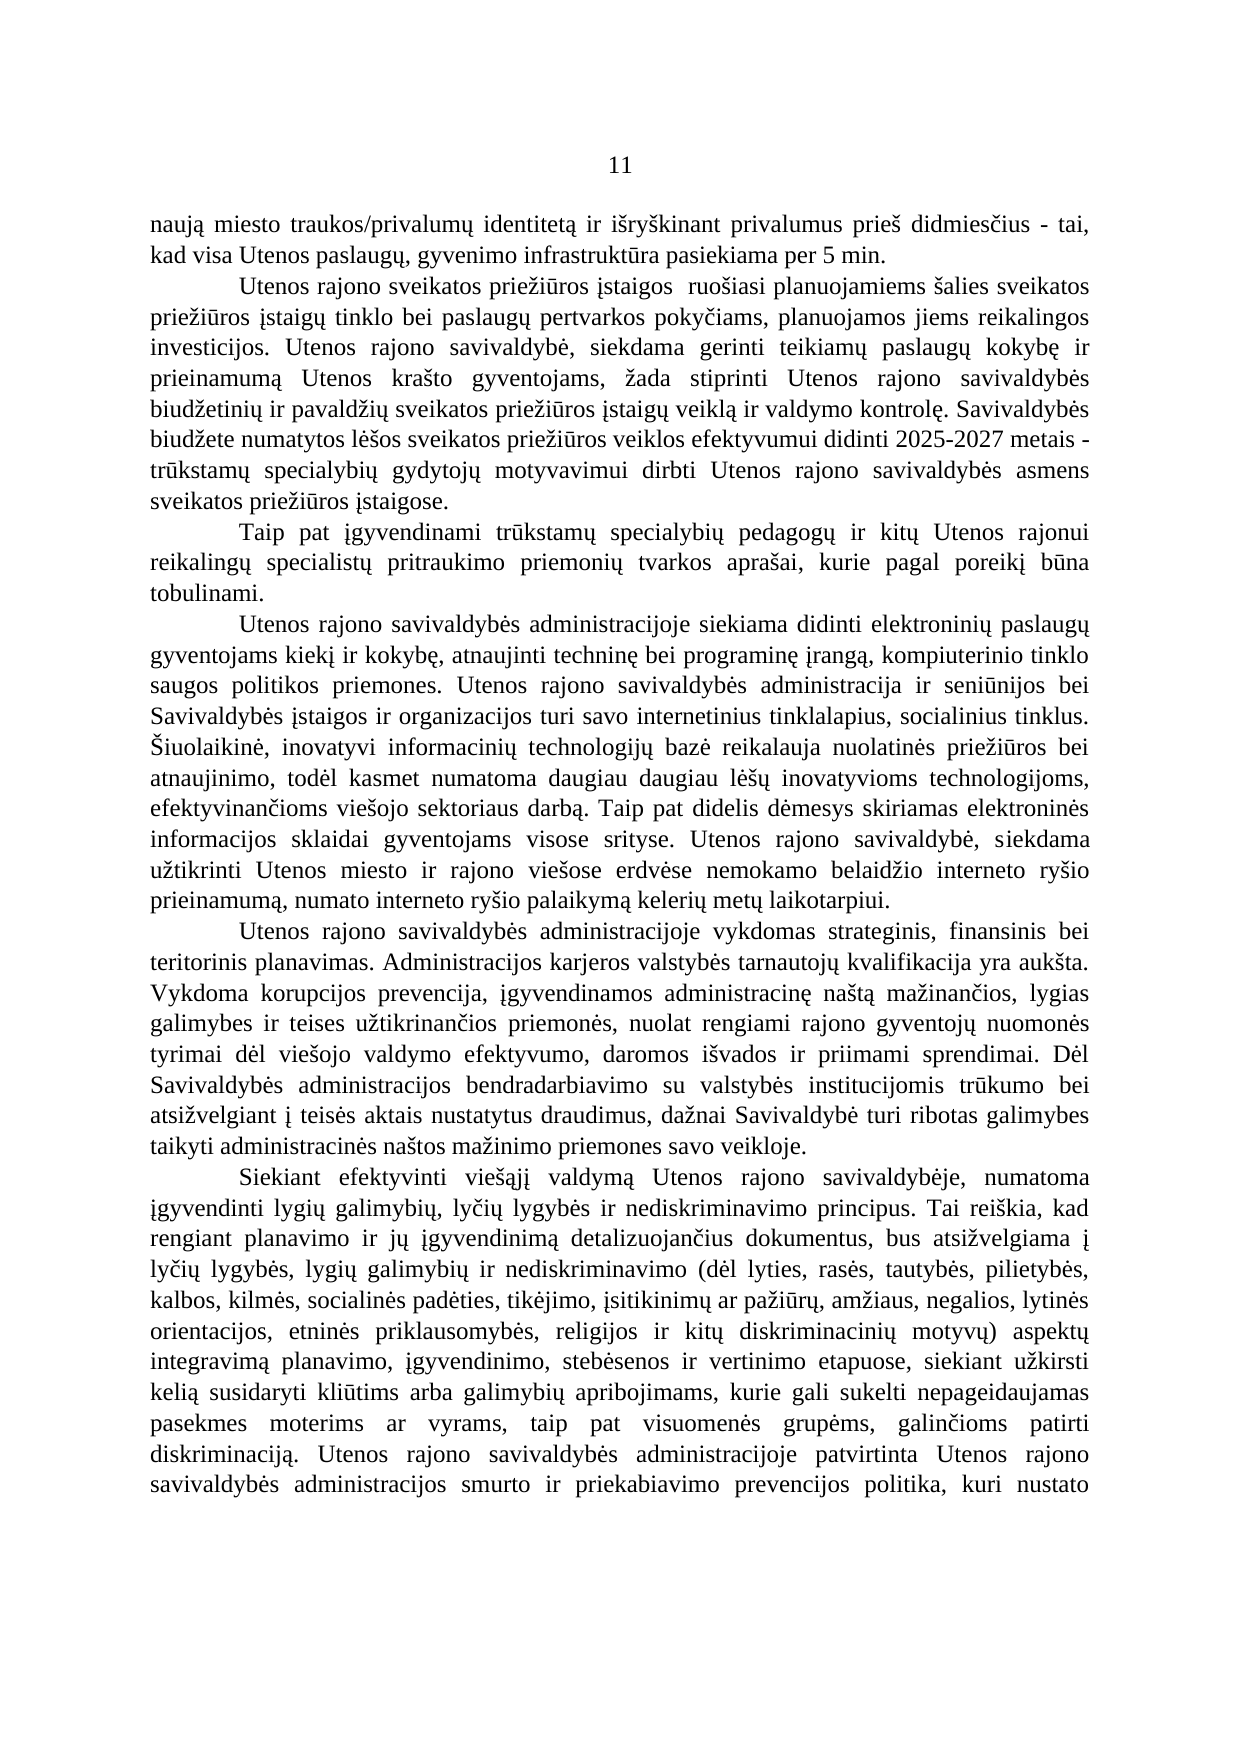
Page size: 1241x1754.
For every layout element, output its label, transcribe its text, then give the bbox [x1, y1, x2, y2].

text Taip pat įgyvendinami trūkstamų specialybių pedagogų ir kitų Utenos rajonui reikalingų specialistų pritraukimo priemonių tvarkos aprašai, kurie pagal poreikį būna tobulinami. [150, 517, 1090, 607]
text Utenos rajono savivaldybės administracijoje vykdomas strateginis, finansinis bei teritorinis planavimas. Administracijos karjeros valstybės tarnautojų kvalifikacija yra aukšta. Vykdoma korupcijos prevencija, įgyvendinamos administracinę naštą mažinančios, lygias galimybes ir teises užtikrinančios priemonės, nuolat rengiami rajono gyventojų nuomonės tyrimai dėl viešojo valdymo efektyvumo, daromos išvados ir priimami sprendimai. Dėl Savivaldybės administracijos bendradarbiavimo su valstybės institucijomis trūkumo bei atsižvelgiant į teisės aktais nustatytus draudimus, dažnai Savivaldybė turi ribotas galimybes taikyti administracinės naštos mažinimo priemones savo veikloje. [150, 916, 1090, 1160]
text naują miesto traukos/privalumų identitetą ir išryškinant privalumus prieš didmiesčius - tai, kad visa Utenos paslaugų, gyvenimo infrastruktūra pasiekiama per 5 min. [150, 209, 1090, 269]
text Utenos rajono sveikatos priežiūros įstaigos ruošiasi planuojamiems šalies sveikatos priežiūros įstaigų tinklo bei paslaugų pertvarkos pokyčiams, planuojamos jiems reikalingos investicijos. Utenos rajono savivaldybė, siekdama gerinti teikiamų paslaugų kokybę ir prieinamumą Utenos krašto gyventojams, žada stiprinti Utenos rajono savivaldybės biudžetinių ir pavaldžių sveikatos priežiūros įstaigų veiklą ir valdymo kontrolę. Savivaldybės biudžete numatytos lėšos sveikatos priežiūros veiklos efektyvumui didinti 2025-2027 metais - trūkstamų specialybių gydytojų motyvavimui dirbti Utenos rajono savivaldybės asmens sveikatos priežiūros įstaigose. [150, 271, 1090, 515]
text Siekiant efektyvinti viešąjį valdymą Utenos rajono savivaldybėje, numatoma įgyvendinti lygių galimybių, lyčių lygybės ir nediskriminavimo principus. Tai reiškia, kad rengiant planavimo ir jų įgyvendinimą detalizuojančius dokumentus, bus atsižvelgiama į lyčių lygybės, lygių galimybių ir nediskriminavimo (dėl lyties, rasės, tautybės, pilietybės, kalbos, kilmės, socialinės padėties, tikėjimo, įsitikinimų ar pažiūrų, amžiaus, negalios, lytinės orientacijos, etninės priklausomybės, religijos ir kitų diskriminacinių motyvų) aspektų integravimą planavimo, įgyvendinimo, stebėsenos ir vertinimo etapuose, siekiant užkirsti kelią susidaryti kliūtims arba galimybių apribojimams, kurie gali sukelti nepageidaujamas pasekmes moterims ar vyrams, taip pat visuomenės grupėms, galinčioms patirti diskriminaciją. Utenos rajono savivaldybės administracijoje patvirtinta Utenos rajono savivaldybės administracijos smurto ir priekabiavimo prevencijos politika, kuri nustato [150, 1162, 1090, 1498]
text Utenos rajono savivaldybės administracijoje siekiama didinti elektroninių paslaugų gyventojams kiekį ir kokybę, atnaujinti techninę bei programinę įrangą, kompiuterinio tinklo saugos politikos priemones. Utenos rajono savivaldybės administracija ir seniūnijos bei Savivaldybės įstaigos ir organizacijos turi savo internetinius tinklalapius, socialinius tinklus. Šiuolaikinė, inovatyvi informacinių technologijų bazė reikalauja nuolatinės priežiūros bei atnaujinimo, todėl kasmet numatoma daugiau daugiau lėšų inovatyvioms technologijoms, efektyvinančioms viešojo sektoriaus darbą. Taip pat didelis dėmesys skiriamas elektroninės informacijos sklaidai gyventojams visose srityse. Utenos rajono savivaldybė, siekdama užtikrinti Utenos miesto ir rajono viešose erdvėse nemokamo belaidžio interneto ryšio prieinamumą, numato interneto ryšio palaikymą kelerių metų laikotarpiui. [150, 609, 1090, 914]
